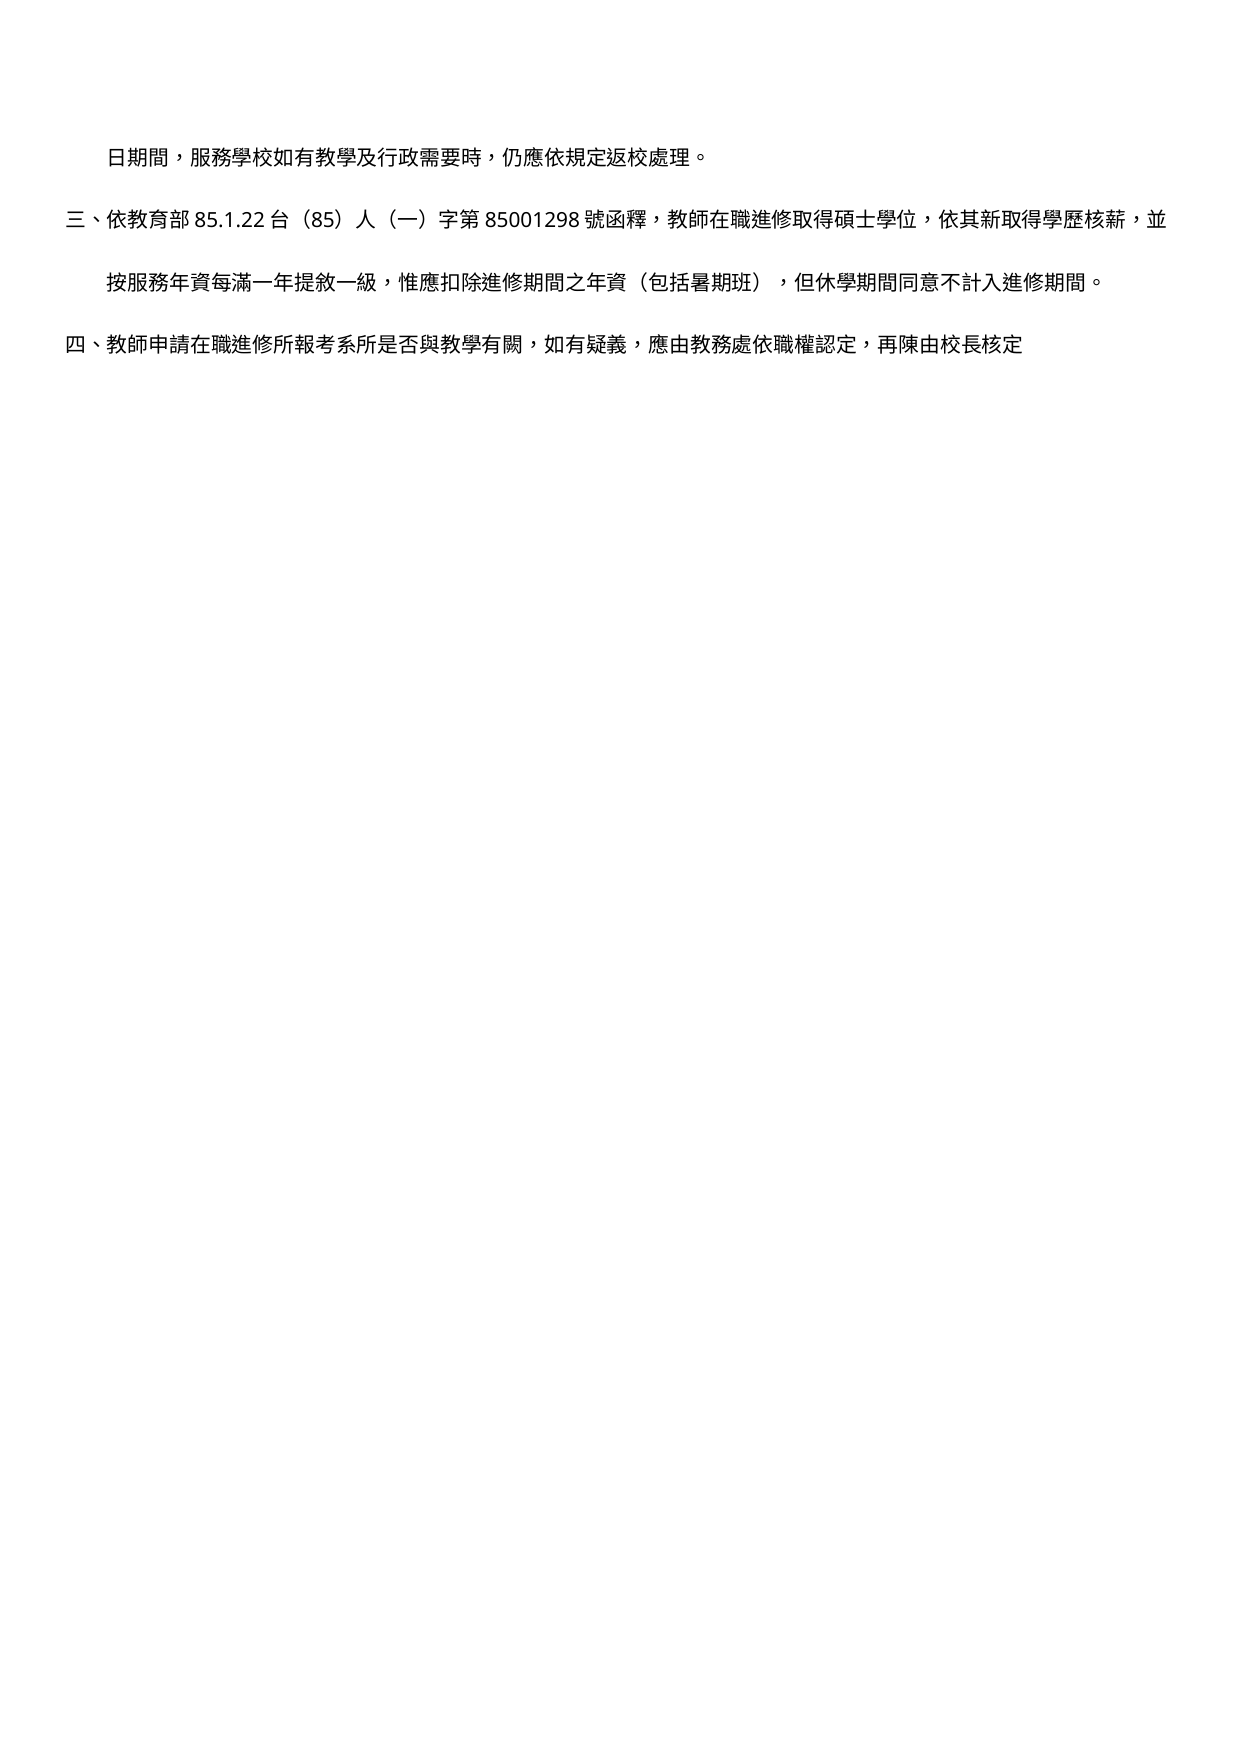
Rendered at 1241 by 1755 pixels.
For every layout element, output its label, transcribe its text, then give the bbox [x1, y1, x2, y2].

text 二、各校教師申請在職進修學位（部分辦公時間），須不影響教學及行政業務。教師於寒假、暑假、夜間、週末時段進修，係屬公餘時間進修。教師兼行政職務參加寒暑假期間進修者，係屬部分辦公時間進修。又獲准進修者，寒暑假或例假日期間，服務學校如有教學及行政需要時，仍應依規定返校處理。 [65, 114, 1181, 177]
text 四、教師申請在職進修所報考系所是否與教學有闕，如有疑義，應由教務處依職權認定，再陳由校長核定 [65, 302, 1181, 364]
text 三、依教育部85.1.22台（85）人（一）字第85001298號函釋，教師在職進修取得碩士學位，依其新取得學歷核薪，並按服務年資每滿一年提敘一級，惟應扣除進修期間之年資（包括暑期班），但休學期間同意不計入進修期間。 [65, 177, 1181, 302]
